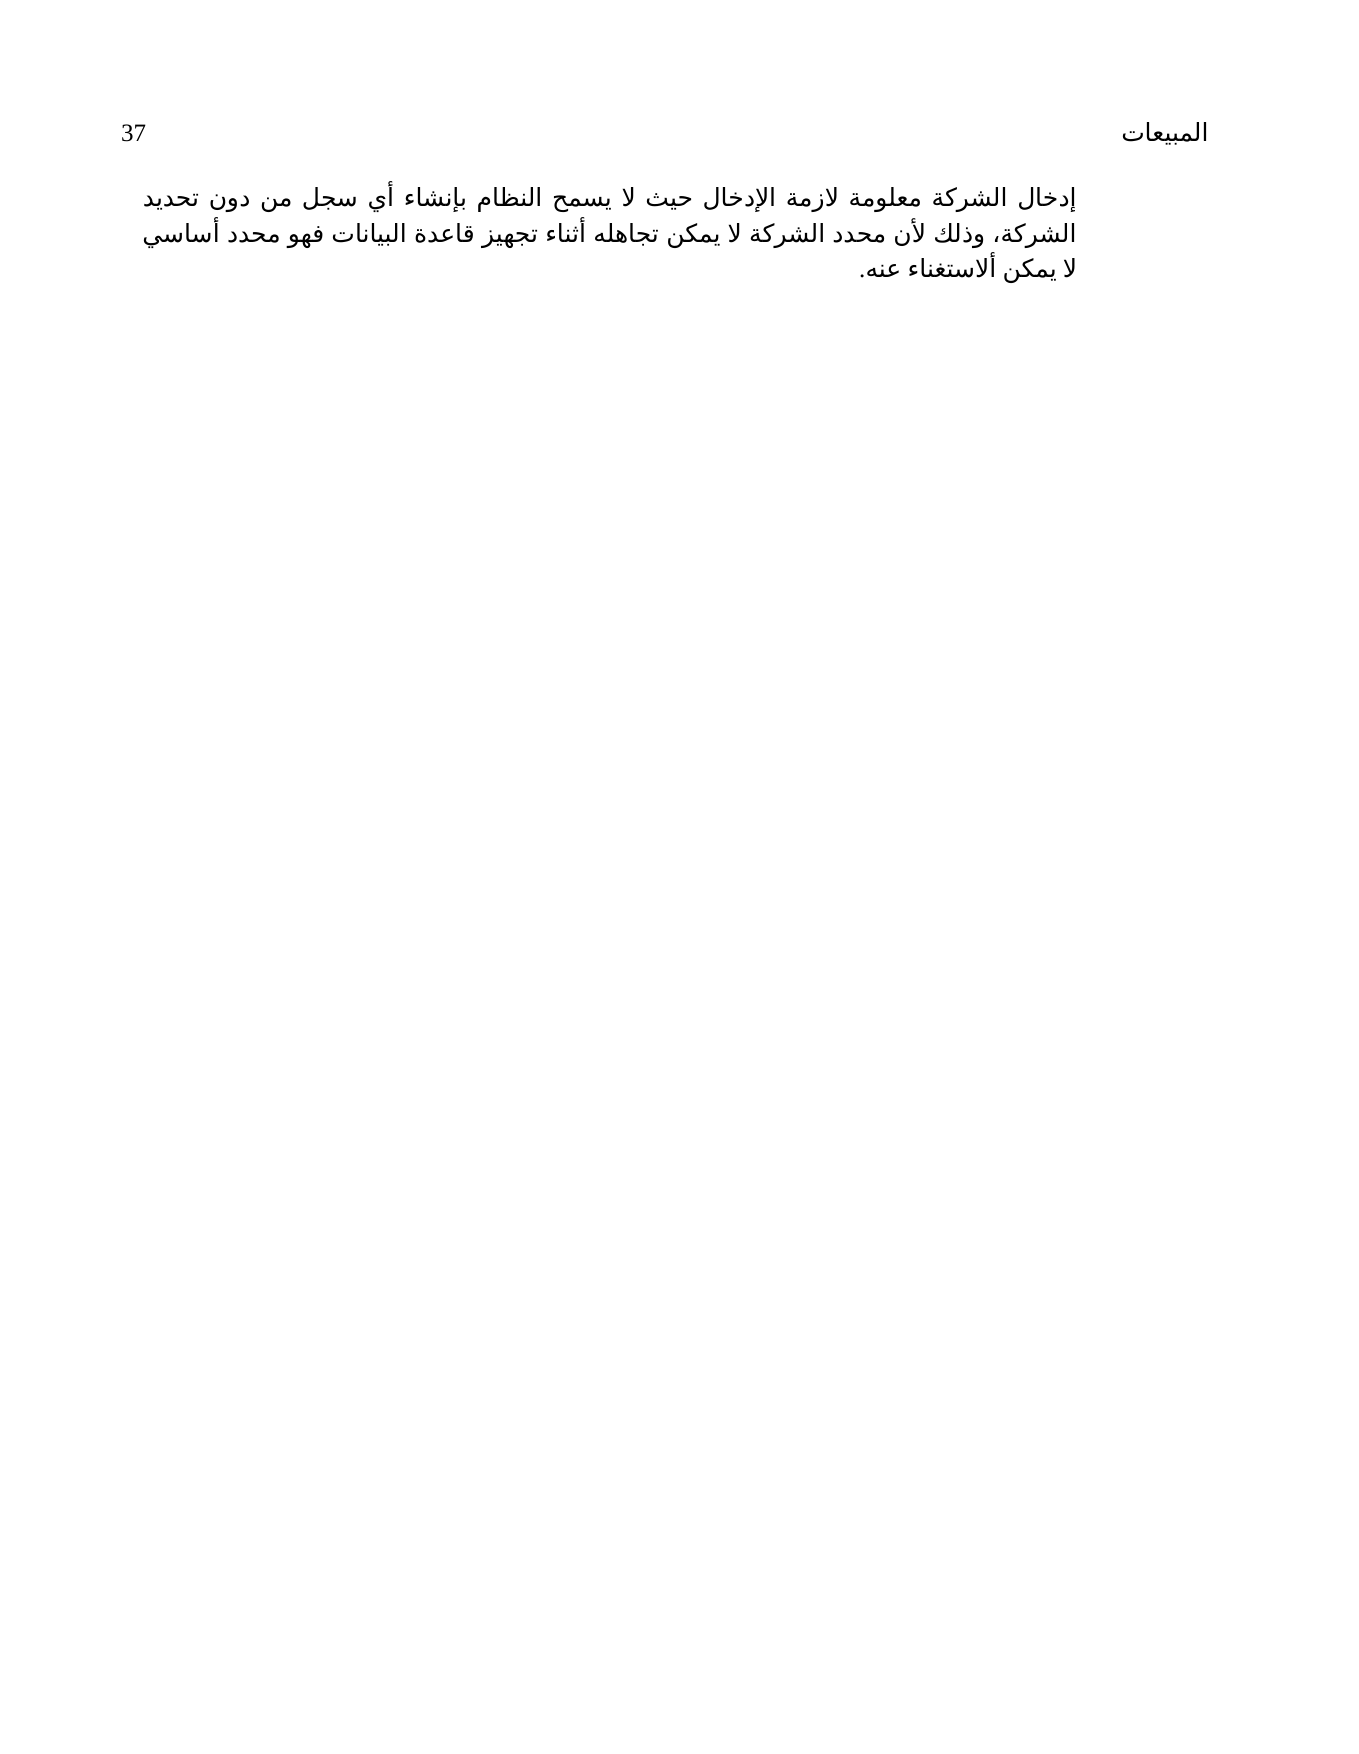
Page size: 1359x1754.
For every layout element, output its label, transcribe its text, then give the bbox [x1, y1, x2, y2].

text إدخال الشركة معلومة لازمة الإدخال حيث لا يسمح النظام بإنشاء أي سجل من دون تحديد الشركة، وذلك لأن محدد الشركة لا يمكن تجاهله أثناء تجهيز قاعدة البيانات فهو محدد أساسي لا يمكن ألاستغناء عنه. [142, 177, 1077, 283]
